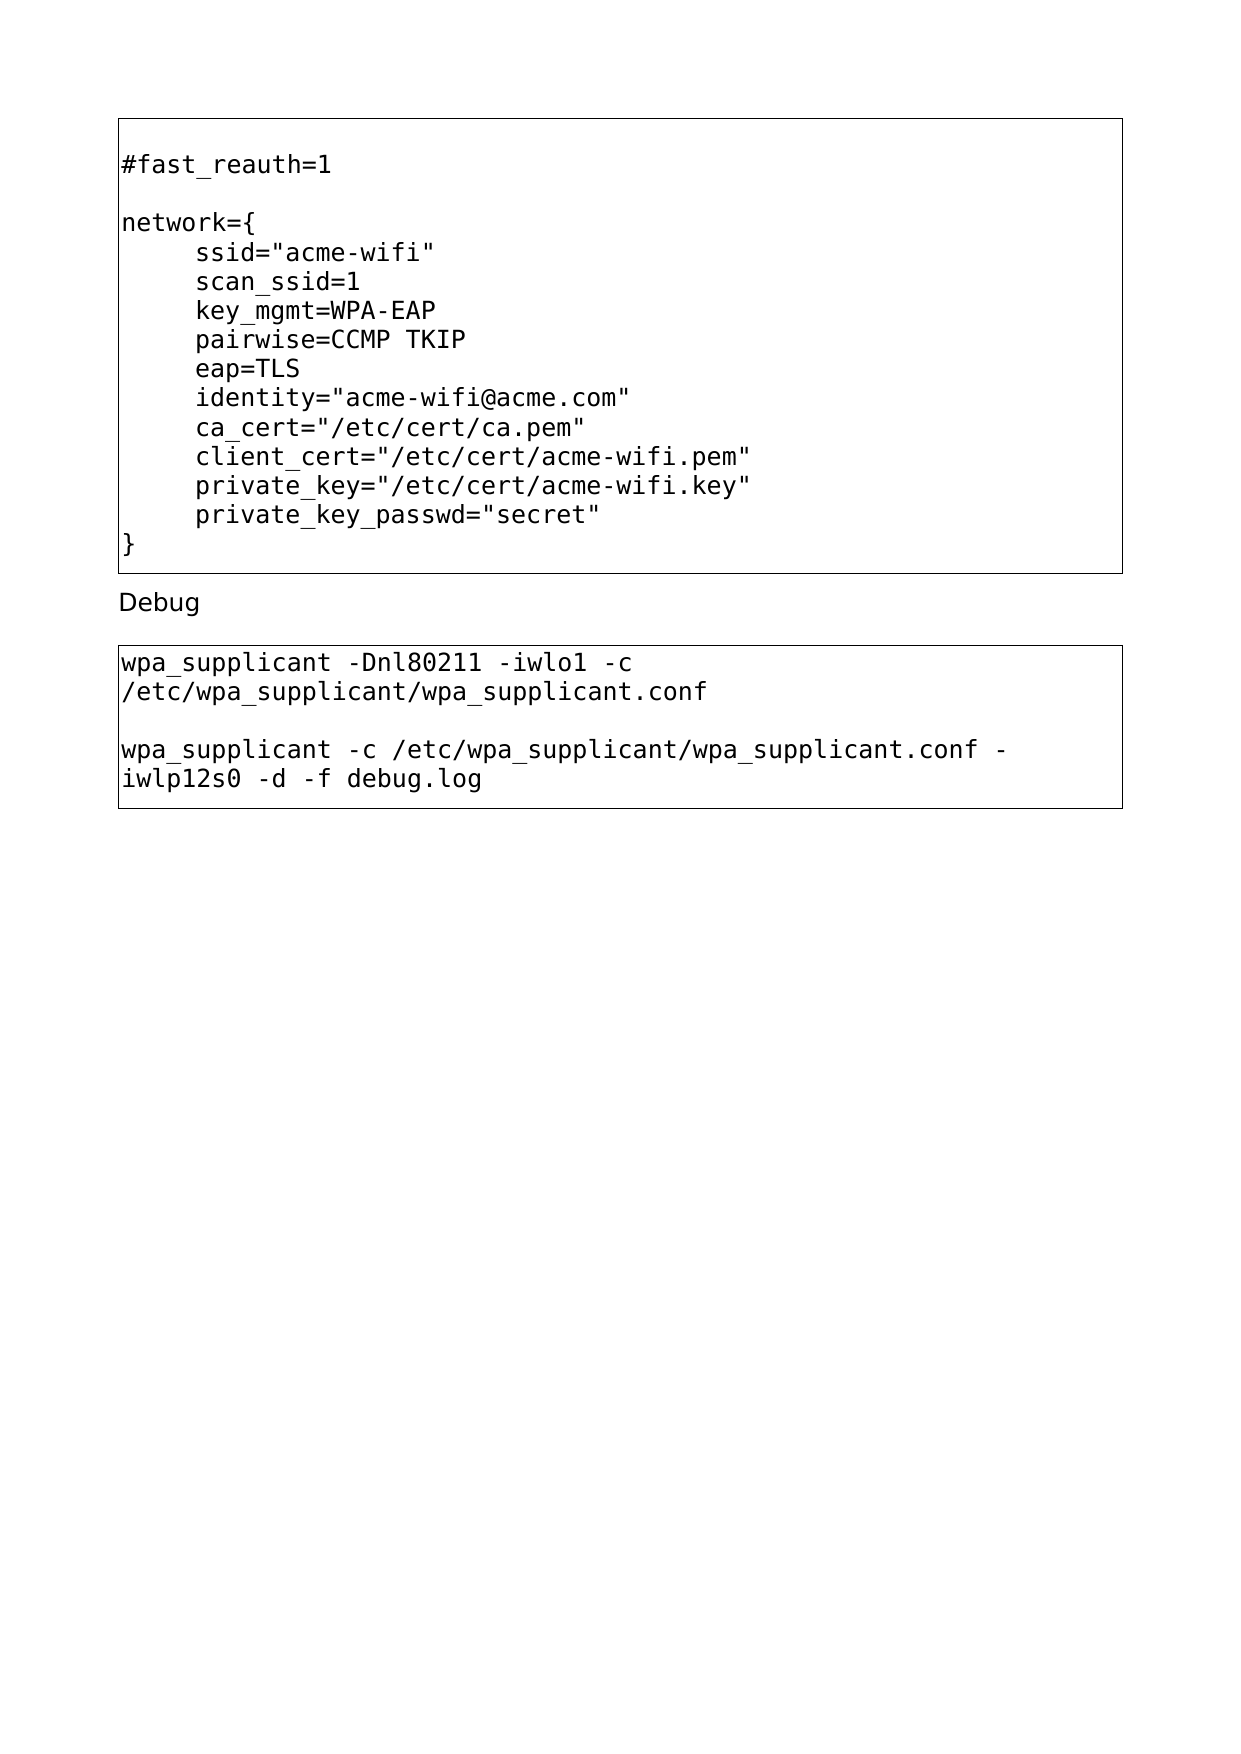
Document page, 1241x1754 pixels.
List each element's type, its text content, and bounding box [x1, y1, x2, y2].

table_header #fast_reauth=1 network={ ssid="acme-wifi" scan_ssid=1 key_mgmt=WPA-EAP pairwise=CCMP TKIP eap=TLS identity="acme-wifi@acme.com" ca_cert="/etc/cert/ca.pem" client_cert="/etc/cert/acme-wifi.pem" private_key="/etc/cert/acme-wifi.key" private_key_passwd="secret" } [119, 119, 1122, 573]
table_header wpa_supplicant -Dnl80211 -iwlo1 -c /etc/wpa_supplicant/wpa_supplicant.conf wpa_supplicant -c /etc/wpa_supplicant/wpa_supplicant.conf -iwlp12s0 -d -f debug.log [119, 646, 1122, 808]
text Debug [118, 588, 1122, 617]
